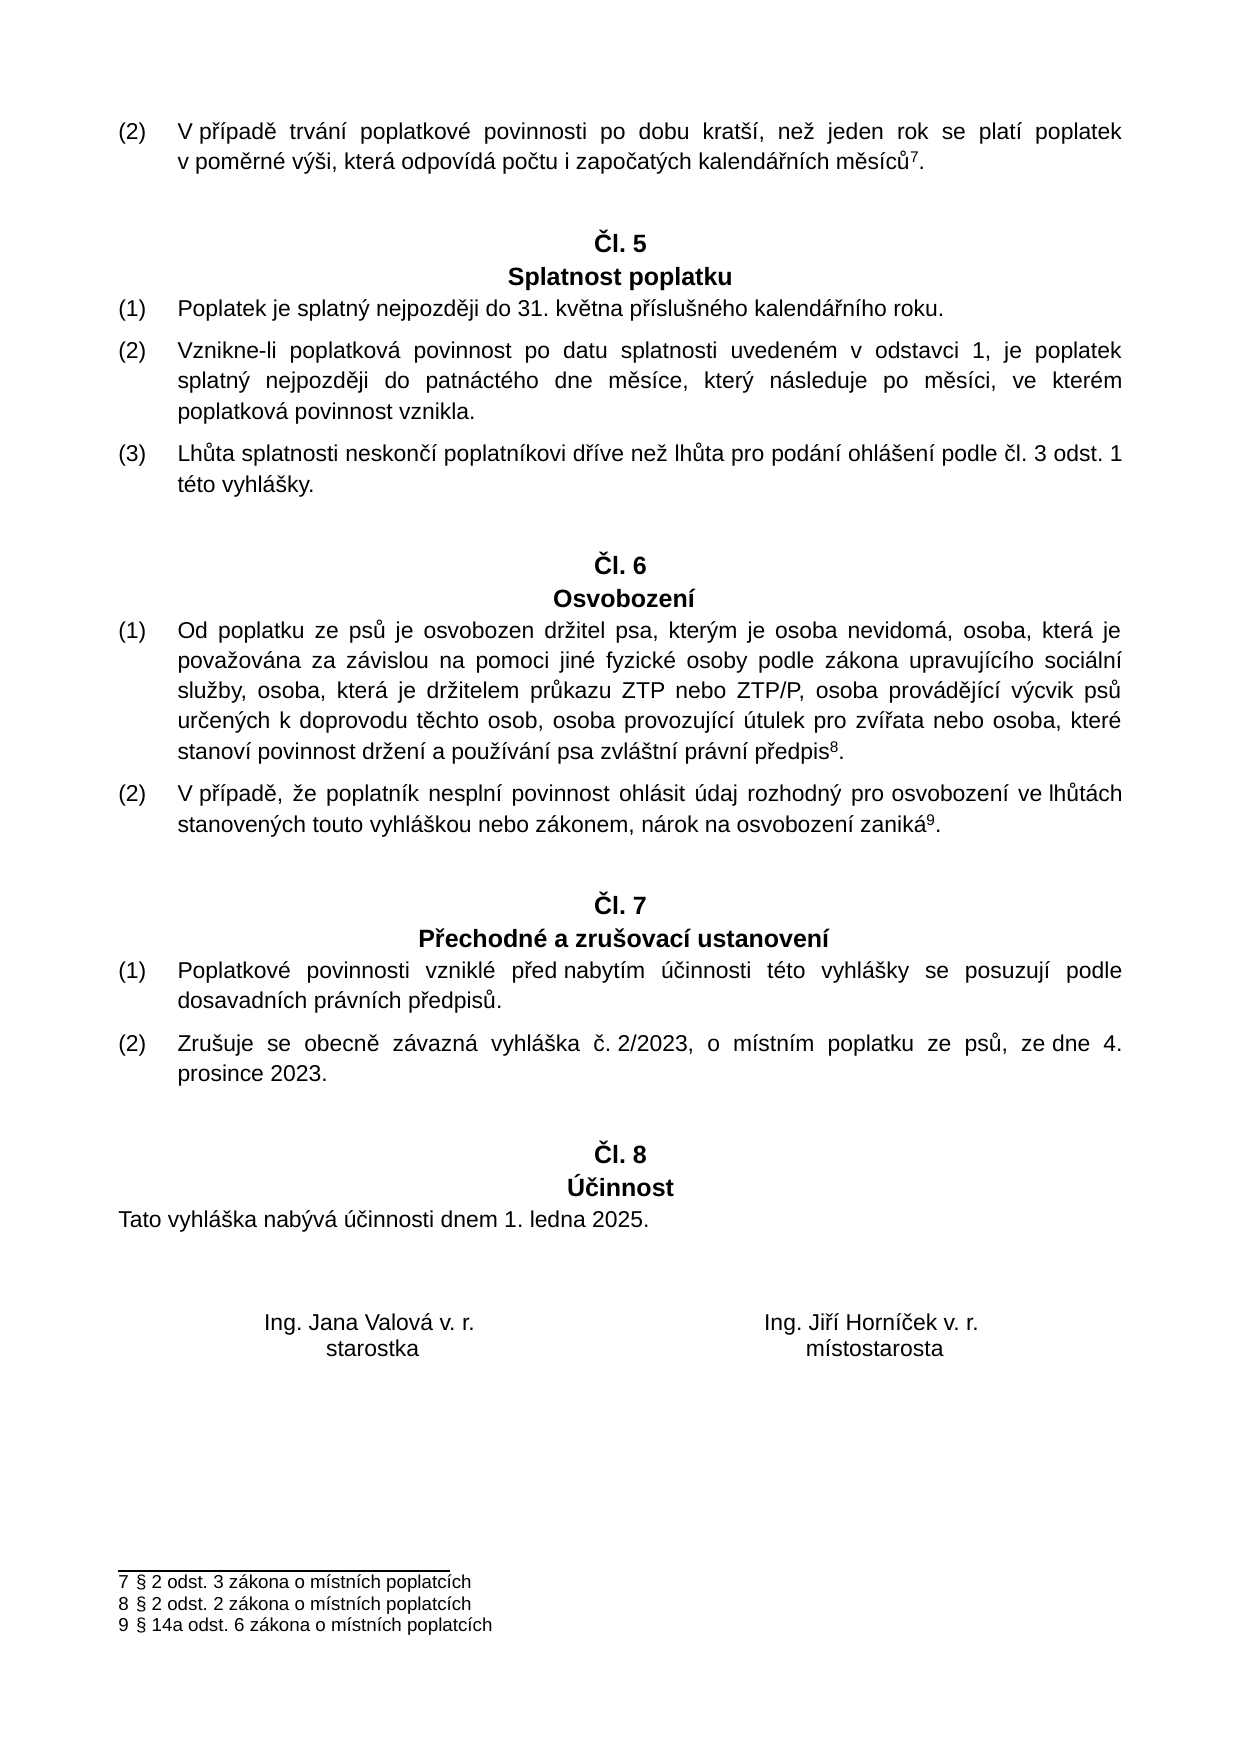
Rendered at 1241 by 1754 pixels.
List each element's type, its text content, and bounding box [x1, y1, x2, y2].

list Poplatkové povinnosti vzniklé před nabytím účinnosti této vyhlášky se posuzují podle dosavadních právních předpisů. [118, 957, 1122, 1013]
table_header Ing. Jiří Horníček v. r. místostarosta [620, 1249, 1122, 1367]
text Tato vyhláška nabývá účinnosti dnem 1. ledna 2025. [118, 1206, 1122, 1233]
subtitle Čl. 8 Účinnost [118, 1140, 1122, 1202]
list § 2 odst. 2 zákona o místních poplatcích [118, 1592, 1122, 1614]
table_cell [620, 1367, 1122, 1485]
table_cell [118, 1367, 620, 1485]
list V případě, že poplatník nesplní povinnost ohlásit údaj rozhodný pro osvobození ve lhůtách stanovených touto vyhláškou nebo zákonem, nárok na osvobození zaniká. [118, 780, 1122, 837]
table_header Ing. Jana Valová v. r. starostka [118, 1249, 620, 1367]
list Lhůta splatnosti neskončí poplatníkovi dříve než lhůta pro podání ohlášení podle čl. 3 odst. 1 této vyhlášky. [118, 440, 1122, 497]
list Od poplatku ze psů je osvobozen držitel psa, kterým je osoba nevidomá, osoba, která je považována za závislou na pomoci jiné fyzické osoby podle zákona upravujícího sociální služby, osoba, která je držitelem průkazu ZTP nebo ZTP/P, osoba provádějící výcvik psů určených k doprovodu těchto osob, osoba provozující útulek pro zvířata nebo osoba, které stanoví povinnost držení a používání psa zvláštní právní předpis. [118, 617, 1122, 764]
list § 2 odst. 3 zákona o místních poplatcích [118, 1571, 1122, 1592]
list Vznikne-li poplatková povinnost po datu splatnosti uvedeném v odstavci 1, je poplatek splatný nejpozději do patnáctého dne měsíce, který následuje po měsíci, ve kterém poplatková povinnost vznikla. [118, 337, 1122, 424]
list V případě trvání poplatkové povinnosti po dobu kratší, než jeden rok se platí poplatek v poměrné výši, která odpovídá počtu i započatých kalendářních měsíců. [118, 118, 1122, 175]
list Zrušuje se obecně závazná vyhláška č. 2/2023, o místním poplatku ze psů, ze dne 4. prosince 2023. [118, 1030, 1122, 1086]
subtitle Čl. 6 Osvobození [118, 551, 1122, 613]
list § 14a odst. 6 zákona o místních poplatcích [118, 1614, 1122, 1635]
subtitle Čl. 7 Přechodné a zrušovací ustanovení [118, 891, 1122, 953]
subtitle Čl. 5 Splatnost poplatku [118, 228, 1122, 290]
list Poplatek je splatný nejpozději do 31. května příslušného kalendářního roku. [118, 294, 1122, 321]
